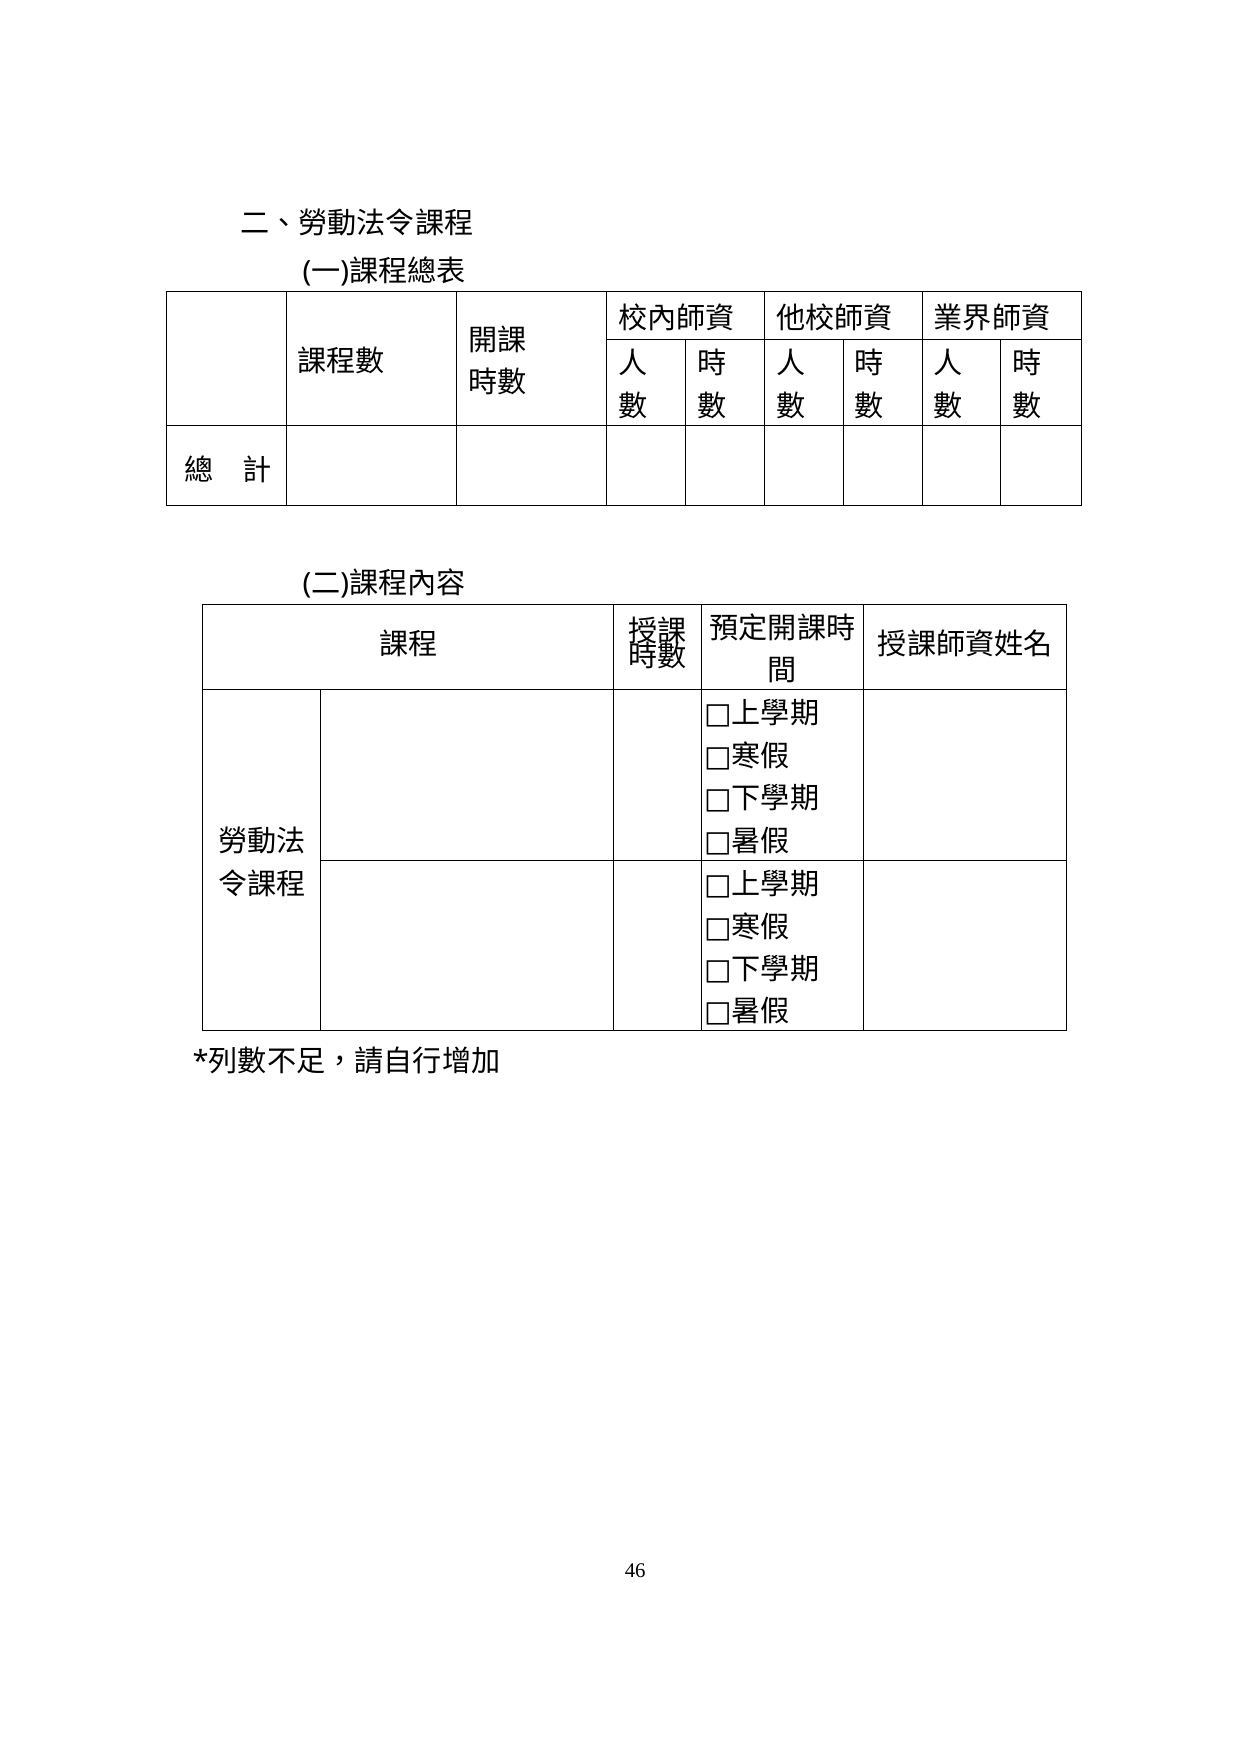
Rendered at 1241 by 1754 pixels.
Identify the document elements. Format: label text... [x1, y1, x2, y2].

table_cell [321, 861, 613, 1030]
table_cell [864, 861, 1066, 1030]
table_cell 人數 [607, 340, 685, 424]
table_cell [457, 426, 606, 504]
table_cell □上學期 □寒假 □下學期 □暑假 [702, 690, 863, 860]
table_header 預定開課時間 [702, 605, 863, 689]
table_cell 總 計 [167, 426, 286, 504]
table_cell 時數 [1001, 340, 1081, 424]
table_cell [923, 426, 1000, 504]
table_header 課程 [203, 605, 613, 689]
table_cell [614, 861, 701, 1030]
table_cell 人數 [765, 340, 843, 424]
subtitle 二、勞動法令課程 [240, 195, 1092, 243]
table_cell [1001, 426, 1081, 504]
text *列數不足，請自行增加 [177, 1031, 1092, 1081]
table_cell 時數 [844, 340, 922, 424]
table_cell [321, 690, 613, 860]
subtitle (一)課程總表 [302, 243, 1092, 291]
table_cell [864, 690, 1066, 860]
table_cell [287, 426, 456, 504]
table_cell □上學期 □寒假 □下學期 □暑假 [702, 861, 863, 1030]
subtitle (二)課程內容 [302, 556, 1092, 603]
table_header [167, 292, 286, 424]
table_cell 時數 [686, 340, 764, 424]
table_cell 人數 [923, 340, 1000, 424]
table_header 授課時數 [614, 605, 701, 689]
table_cell [614, 690, 701, 860]
table_cell [765, 426, 843, 504]
table_cell [686, 426, 764, 504]
table_cell [844, 426, 922, 504]
table_header 校內師資 [607, 292, 764, 339]
table_header 業界師資 [923, 292, 1081, 339]
table_header 授課師資姓名 [864, 605, 1066, 689]
table_header 課程數 [287, 292, 456, 424]
table_header 開課 時數 [457, 292, 606, 424]
table_cell 勞動法令課程 [203, 690, 320, 1030]
table_cell [607, 426, 685, 504]
table_header 他校師資 [765, 292, 922, 339]
